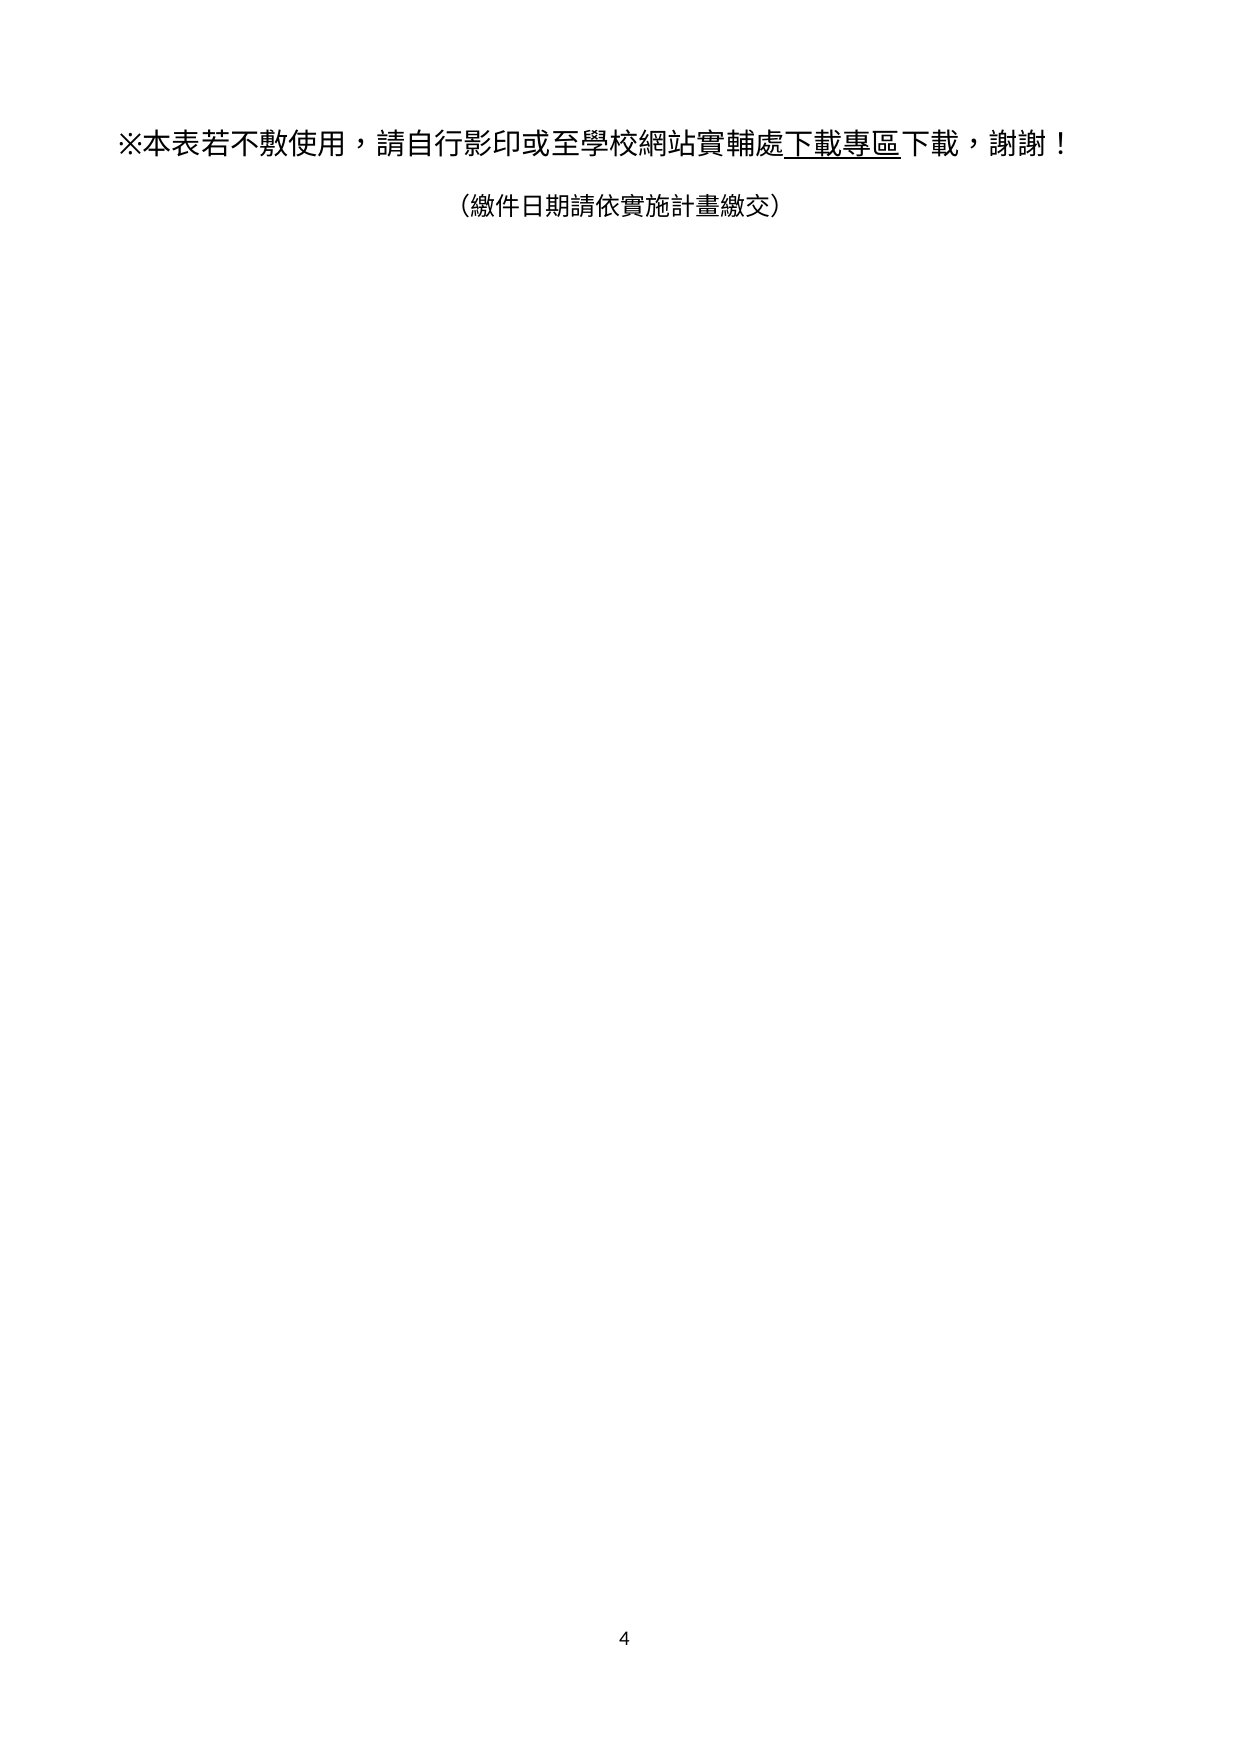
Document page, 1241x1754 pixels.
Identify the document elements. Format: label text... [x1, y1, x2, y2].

text ※本表若不敷使用，請自行影印或至學校網站實輔處下載專區下載，謝謝！ [118, 100, 1122, 163]
text （繳件日期請依實施計畫繳交） [118, 163, 1122, 225]
